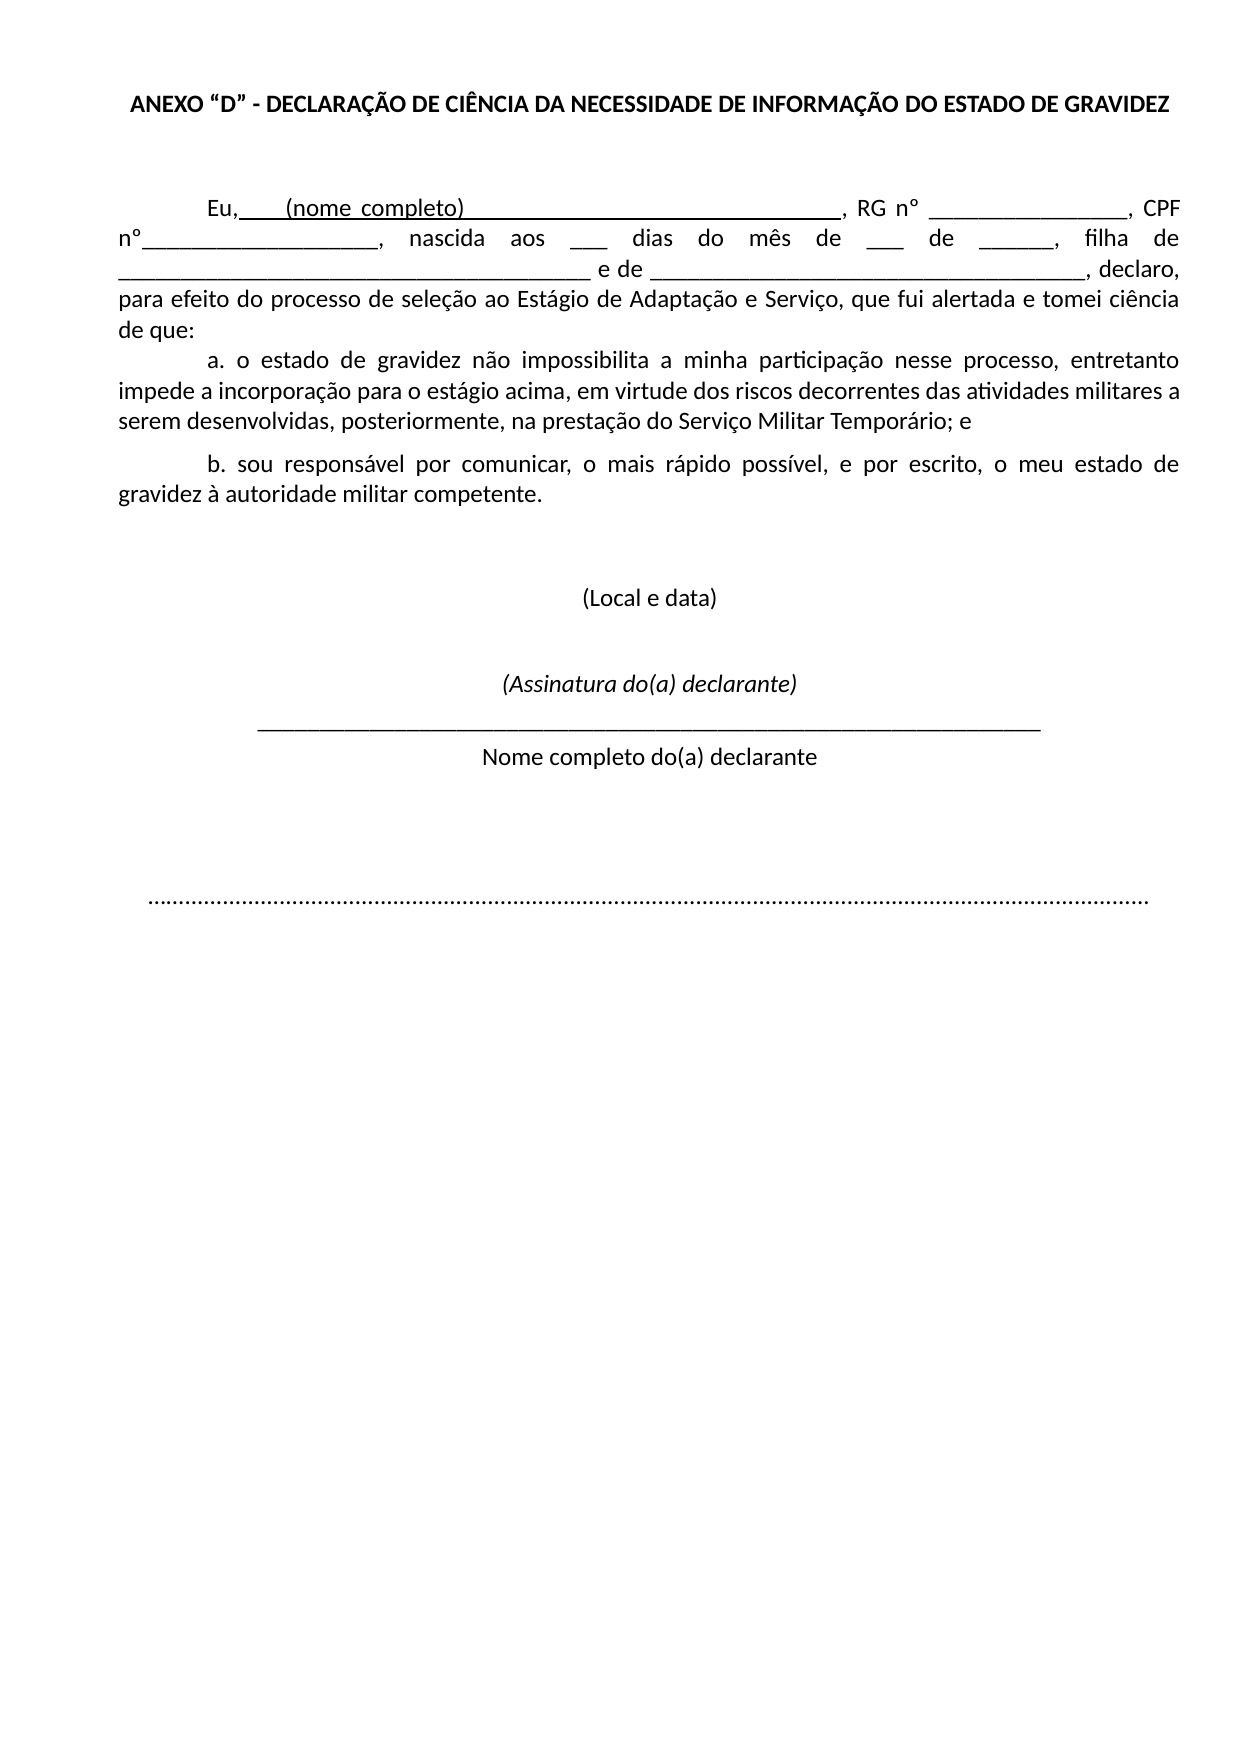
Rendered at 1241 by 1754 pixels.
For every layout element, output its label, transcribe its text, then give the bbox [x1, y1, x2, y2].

text (Local e data) [118, 582, 1181, 612]
text (Assinatura do(a) declarante) [118, 668, 1181, 698]
text Eu, (nome completo) , RG nº ________________, CPF nº___________________, nascida aos ___ dias do mês de ___ de ______, filha de ______________________________________ e de ___________________________________, declaro, para efeito do processo de seleção ao Estágio de Adaptação e Serviço, que fui alertada e tomei ciência de que: [118, 192, 1181, 344]
text …............................................................................................................................................................ [118, 881, 1181, 911]
text a. o estado de gravidez não impossibilita a minha participação nesse processo, entretanto impede a incorporação para o estágio acima, em virtude dos riscos decorrentes das atividades militares a serem desenvolvidas, posteriormente, na prestação do Serviço Militar Temporário; e [118, 344, 1181, 436]
text _______________________________________________________________ [118, 704, 1181, 735]
subtitle ANEXO “D” - DECLARAÇÃO DE CIÊNCIA DA NECESSIDADE DE INFORMAÇÃO DO ESTADO DE GRAVIDEZ [118, 88, 1181, 118]
text b. sou responsável por comunicar, o mais rápido possível, e por escrito, o meu estado de gravidez à autoridade militar competente. [118, 448, 1181, 509]
text Nome completo do(a) declarante [118, 741, 1181, 771]
